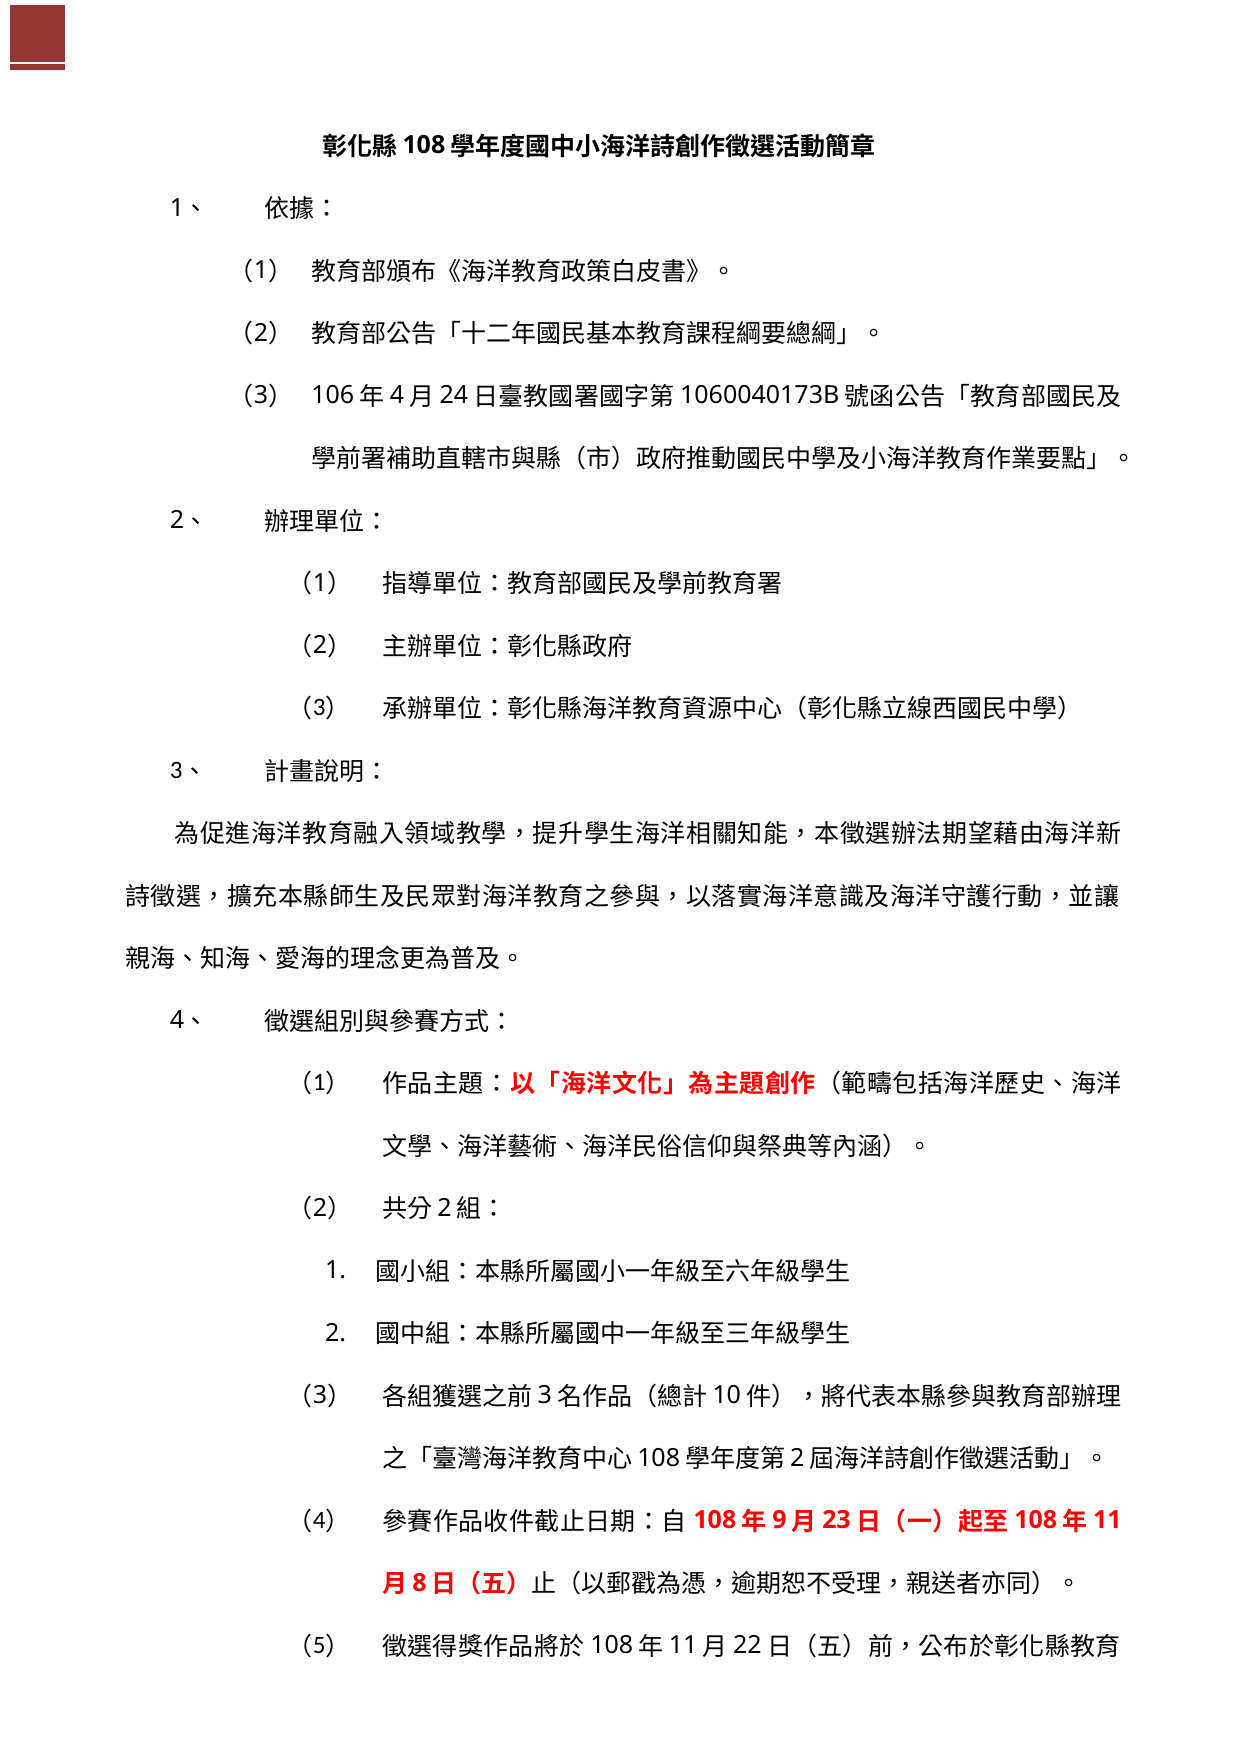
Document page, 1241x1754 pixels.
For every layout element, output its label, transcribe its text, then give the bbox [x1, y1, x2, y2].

list 各組獲選之前3名作品（總計10件），將代表本縣參與教育部辦理之「臺灣海洋教育中心108學年度第2屆海洋詩創作徵選活動」。 [288, 1352, 1122, 1477]
list 依據： [169, 165, 1122, 227]
list 教育部頒布《海洋教育政策白皮書》。 [228, 227, 1122, 290]
list 國小組：本縣所屬國小一年級至六年級學生 [325, 1227, 1122, 1290]
text 為促進海洋教育融入領域教學，提升學生海洋相關知能，本徵選辦法期望藉由海洋新詩徵選，擴充本縣師生及民眾對海洋教育之參與，以落實海洋意識及海洋守護行動，並讓親海、知海、愛海的理念更為普及。 [125, 790, 1122, 977]
list 參賽作品收件截止日期：自108年9月23日（一）起至108年11月8日（五）止（以郵戳為憑，逾期恕不受理，親送者亦同）。 [288, 1477, 1122, 1602]
list 教育部公告「十二年國民基本教育課程綱要總綱」。 [228, 290, 1122, 352]
list 國中組：本縣所屬國中一年級至三年級學生 [325, 1290, 1122, 1352]
list 計畫說明： [169, 727, 1122, 790]
list 106年4月24日臺教國署國字第1060040173B號函公告「教育部國民及學前署補助直轄市與縣（市）政府推動國民中學及小海洋教育作業要點」。 [228, 352, 1122, 477]
list 承辦單位：彰化縣海洋教育資源中心（彰化縣立線西國民中學） [288, 665, 1122, 727]
list 作品主題：以「海洋文化」為主題創作（範疇包括海洋歷史、海洋文學、海洋藝術、海洋民俗信仰與祭典等內涵）。 [288, 1040, 1122, 1165]
list 辦理單位： [169, 477, 1122, 540]
list 主辦單位：彰化縣政府 [288, 602, 1122, 665]
list 徵選得獎作品將於108年11月22日（五）前，公布於彰化縣教育 [288, 1602, 1122, 1665]
list 共分2組： [288, 1165, 1122, 1227]
list 指導單位：教育部國民及學前教育署 [288, 540, 1122, 602]
list 徵選組別與參賽方式： [169, 977, 1122, 1040]
text 彰化縣108學年度國中小海洋詩創作徵選活動簡章 [75, 102, 1122, 165]
